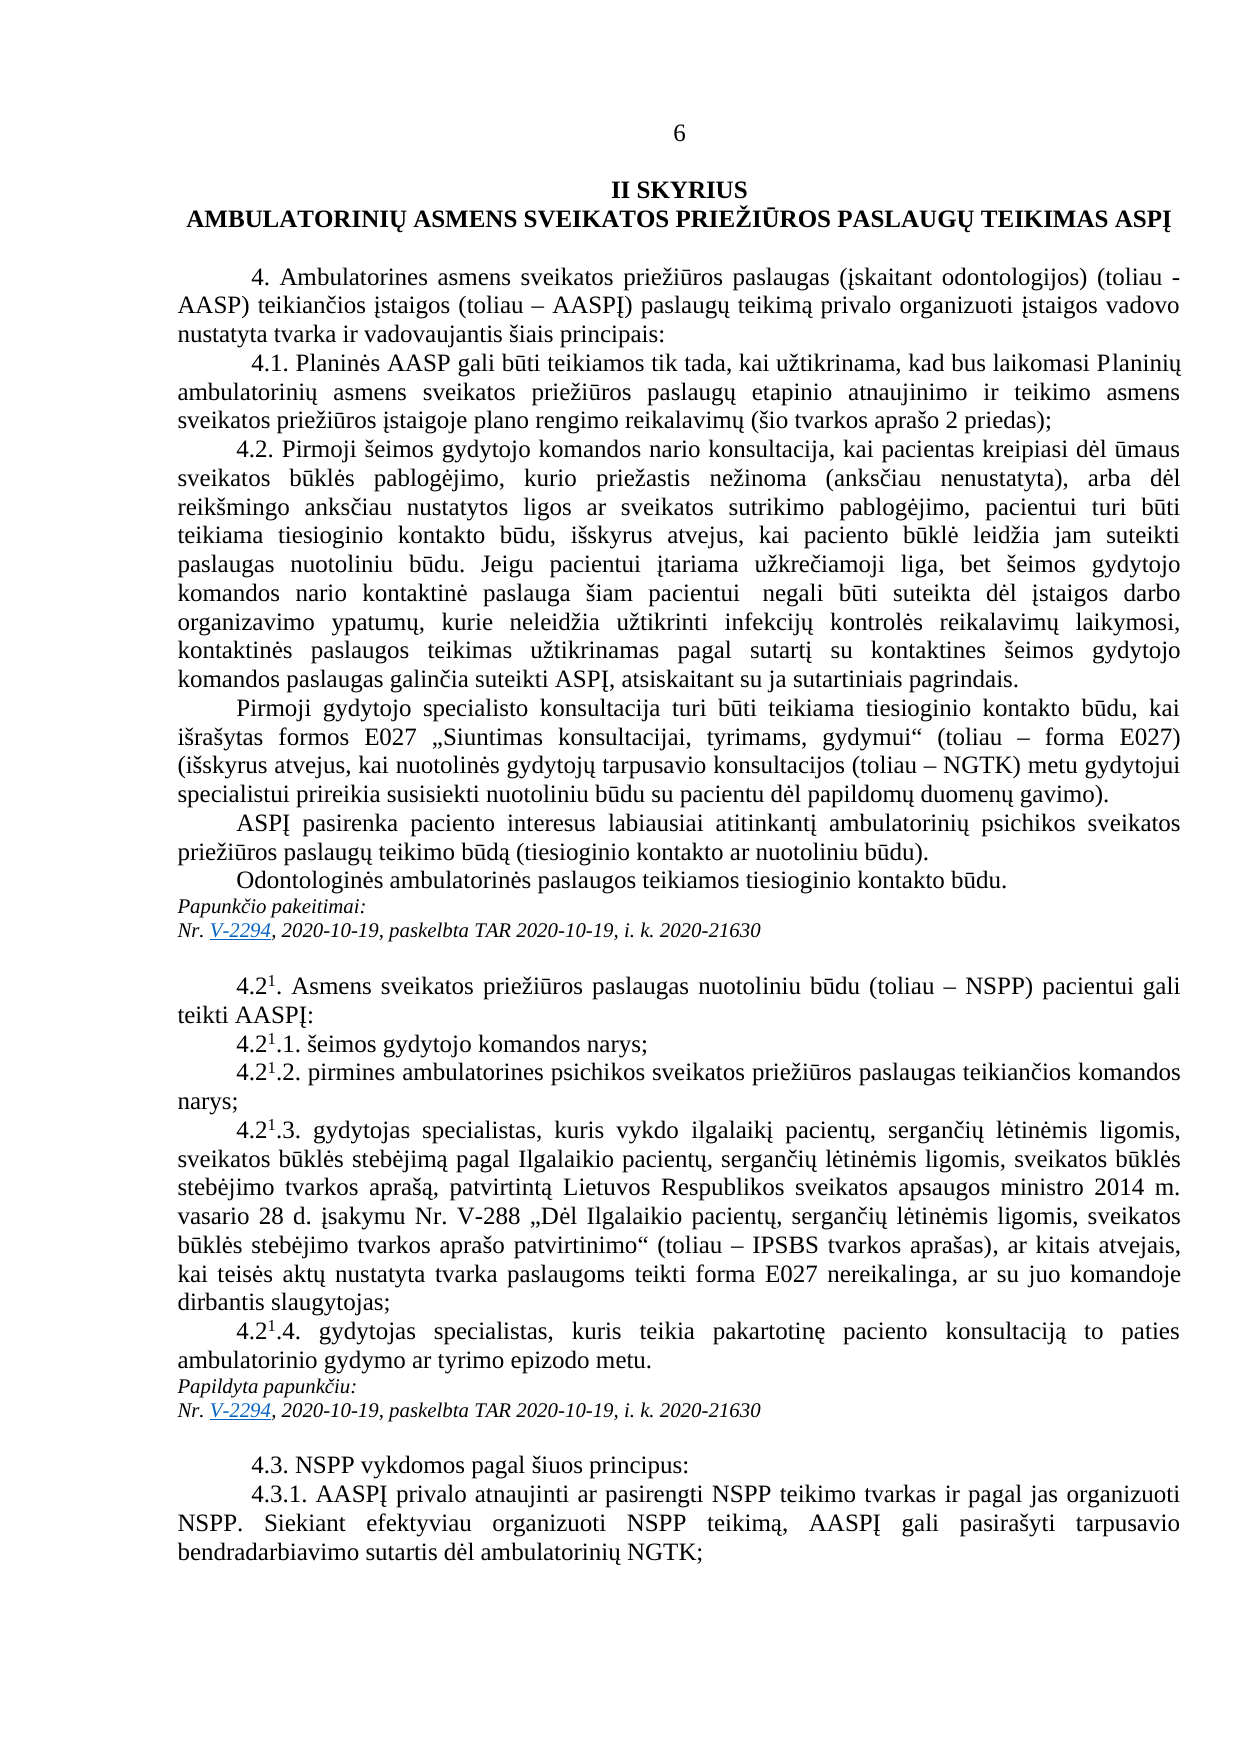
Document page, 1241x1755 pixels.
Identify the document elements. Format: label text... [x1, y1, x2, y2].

text 4.2. Pirmoji šeimos gydytojo komandos nario konsultacija, kai pacientas kreipiasi dėl ūmaus sveikatos būklės pablogėjimo, kurio priežastis nežinoma (anksčiau nenustatyta), arba dėl reikšmingo anksčiau nustatytos ligos ar sveikatos sutrikimo pablogėjimo, pacientui turi būti teikiama tiesioginio kontakto būdu, išskyrus atvejus, kai paciento būklė leidžia jam suteikti paslaugas nuotoliniu būdu. Jeigu pacientui įtariama užkrečiamoji liga, bet šeimos gydytojo komandos nario kontaktinė paslauga šiam pacientui negali būti suteikta dėl įstaigos darbo organizavimo ypatumų, kurie neleidžia užtikrinti infekcijų kontrolės reikalavimų laikymosi, kontaktinės paslaugos teikimas užtikrinamas pagal sutartį su kontaktines šeimos gydytojo komandos paslaugas galinčia suteikti ASPĮ, atsiskaitant su ja sutartiniais pagrindais. [177, 434, 1181, 693]
text Papunkčio pakeitimai: [177, 894, 1181, 918]
text Odontologinės ambulatorinės paslaugos teikiamos tiesioginio kontakto būdu. [177, 866, 1181, 894]
text 4.21.1. šeimos gydytojo komandos narys; [177, 1029, 1181, 1057]
text 4.3.1. AASPĮ privalo atnaujinti ar pasirengti NSPP teikimo tvarkas ir pagal jas organizuoti NSPP. Siekiant efektyviau organizuoti NSPP teikimą, AASPĮ gali pasirašyti tarpusavio bendradarbiavimo sutartis dėl ambulatorinių NGTK; [177, 1479, 1181, 1566]
text 4.3. NSPP vykdomos pagal šiuos principus: [177, 1451, 1181, 1479]
text II SKYRIUS [177, 176, 1181, 204]
text Nr. V-2294, 2020-10-19, paskelbta TAR 2020-10-19, i. k. 2020-21630 [177, 918, 1181, 942]
text 4.21.3. gydytojas specialistas, kuris vykdo ilgalaikį pacientų, sergančių lėtinėmis ligomis, sveikatos būklės stebėjimą pagal Ilgalaikio pacientų, sergančių lėtinėmis ligomis, sveikatos būklės stebėjimo tvarkos aprašą, patvirtintą Lietuvos Respublikos sveikatos apsaugos ministro 2014 m. vasario 28 d. įsakymu Nr. V-288 „Dėl Ilgalaikio pacientų, sergančių lėtinėmis ligomis, sveikatos būklės stebėjimo tvarkos aprašo patvirtinimo“ (toliau – IPSBS tvarkos aprašas), ar kitais atvejais, kai teisės aktų nustatyta tvarka paslaugoms teikti forma E027 nereikalinga, ar su juo komandoje dirbantis slaugytojas; [177, 1115, 1181, 1316]
text 4.21.2. pirmines ambulatorines psichikos sveikatos priežiūros paslaugas teikiančios komandos narys; [177, 1057, 1181, 1115]
text 4. Ambulatorines asmens sveikatos priežiūros paslaugas (įskaitant odontologijos) (toliau -AASP) teikiančios įstaigos (toliau – AASPĮ) paslaugų teikimą privalo organizuoti įstaigos vadovo nustatyta tvarka ir vadovaujantis šiais principais: [177, 262, 1181, 348]
text Pirmoji gydytojo specialisto konsultacija turi būti teikiama tiesioginio kontakto būdu, kai išrašytas formos E027 „Siuntimas konsultacijai, tyrimams, gydymui“ (toliau – forma E027) (išskyrus atvejus, kai nuotolinės gydytojų tarpusavio konsultacijos (toliau – NGTK) metu gydytojui specialistui prireikia susisiekti nuotoliniu būdu su pacientu dėl papildomų duomenų gavimo). [177, 693, 1181, 808]
text Papildyta papunkčiu: [177, 1374, 1181, 1398]
text 4.21.4. gydytojas specialistas, kuris teikia pakartotinę paciento konsultaciją to paties ambulatorinio gydymo ar tyrimo epizodo metu. [177, 1316, 1181, 1374]
text ASPĮ pasirenka paciento interesus labiausiai atitinkantį ambulatorinių psichikos sveikatos priežiūros paslaugų teikimo būdą (tiesioginio kontakto ar nuotoliniu būdu). [177, 808, 1181, 866]
text AMBULATORINIŲ ASMENS SVEIKATOS PRIEŽIŪROS PASLAUGŲ TEIKIMAS ASPĮ [177, 204, 1181, 233]
text 4.21. Asmens sveikatos priežiūros paslaugas nuotoliniu būdu (toliau – NSPP) pacientui gali teikti AASPĮ: [177, 971, 1181, 1029]
text Nr. V-2294, 2020-10-19, paskelbta TAR 2020-10-19, i. k. 2020-21630 [177, 1398, 1181, 1422]
text 4.1. Planinės AASP gali būti teikiamos tik tada, kai užtikrinama, kad bus laikomasi Planinių ambulatorinių asmens sveikatos priežiūros paslaugų etapinio atnaujinimo ir teikimo asmens sveikatos priežiūros įstaigoje plano rengimo reikalavimų (šio tvarkos aprašo 2 priedas); [177, 348, 1181, 434]
